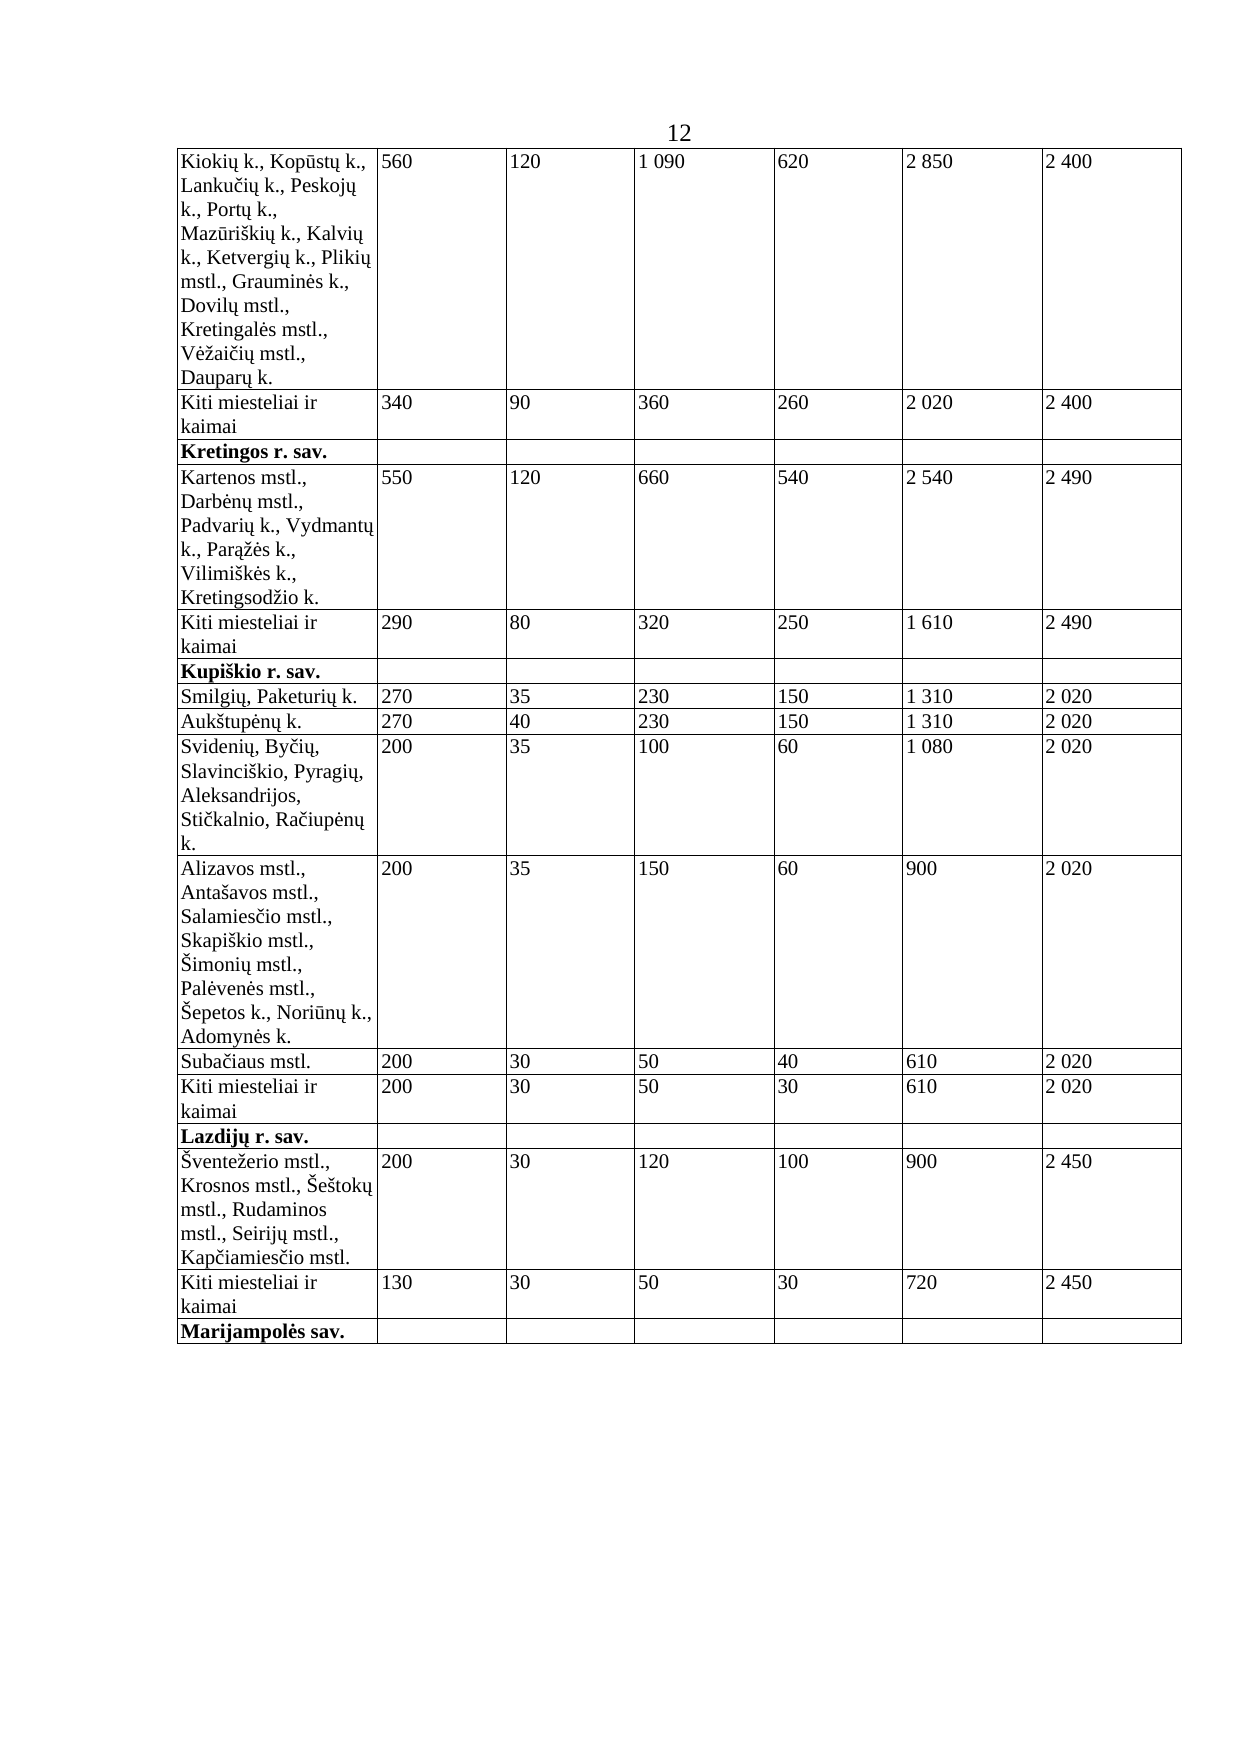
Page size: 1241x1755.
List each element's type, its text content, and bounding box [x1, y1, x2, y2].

table_cell 2 020 [1043, 1075, 1181, 1123]
table_cell [903, 1124, 1042, 1148]
table_cell 2 020 [903, 390, 1042, 438]
table_cell 2 490 [1043, 465, 1181, 609]
table_cell 900 [903, 1149, 1042, 1269]
table_cell 360 [635, 390, 774, 438]
table_cell 230 [635, 709, 774, 733]
table_cell [1043, 659, 1181, 683]
table_cell [635, 1124, 774, 1148]
table_cell 2 400 [1043, 390, 1181, 438]
table_cell [1043, 1319, 1181, 1343]
table_cell 2 850 [903, 149, 1042, 389]
table_cell Subačiaus mstl. [178, 1049, 377, 1073]
table_cell 2 020 [1043, 684, 1181, 708]
table_cell 200 [378, 1149, 506, 1269]
table_cell 2 020 [1043, 1049, 1181, 1073]
table_cell 2 450 [1043, 1270, 1181, 1318]
table_cell 2 020 [1043, 735, 1181, 855]
table_cell 270 [378, 684, 506, 708]
table_cell 610 [903, 1075, 1042, 1123]
table_cell 150 [775, 684, 902, 708]
table_cell 40 [507, 709, 634, 733]
table_cell 120 [507, 465, 634, 609]
table_cell 260 [775, 390, 902, 438]
table_cell 200 [378, 1049, 506, 1073]
table_cell 30 [507, 1049, 634, 1073]
table_cell [507, 659, 634, 683]
table_cell 1 090 [635, 149, 774, 389]
table_cell 250 [775, 610, 902, 658]
table_cell 1 080 [903, 735, 1042, 855]
table_cell 35 [507, 856, 634, 1048]
table_cell 100 [775, 1149, 902, 1269]
table_cell 2 020 [1043, 709, 1181, 733]
table_cell 200 [378, 856, 506, 1048]
table_cell 900 [903, 856, 1042, 1048]
table_cell [378, 1319, 506, 1343]
table_cell 120 [635, 1149, 774, 1269]
table_cell 1 610 [903, 610, 1042, 658]
table_cell [903, 440, 1042, 463]
table_cell 660 [635, 465, 774, 609]
table_cell Kupiškio r. sav. [178, 659, 377, 683]
table_cell 30 [775, 1075, 902, 1123]
table_cell 30 [507, 1075, 634, 1123]
table_cell [635, 659, 774, 683]
table_cell [903, 659, 1042, 683]
table_cell [775, 440, 902, 463]
table_cell 60 [775, 856, 902, 1048]
table_cell 720 [903, 1270, 1042, 1318]
table_cell [507, 1319, 634, 1343]
table_cell [378, 440, 506, 463]
table_cell 2 450 [1043, 1149, 1181, 1269]
table_cell 30 [507, 1149, 634, 1269]
table_cell 610 [903, 1049, 1042, 1073]
table_cell [1043, 440, 1181, 463]
table_cell 1 310 [903, 709, 1042, 733]
table_cell 290 [378, 610, 506, 658]
table_cell Kartenos mstl., Darbėnų mstl., Padvarių k., Vydmantų k., Parąžės k., Vilimiškės k., Kretingsodžio k. [178, 465, 377, 609]
table_cell [775, 659, 902, 683]
table_cell Aukštupėnų k. [178, 709, 377, 733]
table_cell 50 [635, 1075, 774, 1123]
table_cell 60 [775, 735, 902, 855]
table_cell 100 [635, 735, 774, 855]
table_cell Kiokių k., Kopūstų k., Lankučių k., Peskojų k., Portų k., Mazūriškių k., Kalvių k., Ketvergių k., Plikių mstl., Grauminės k., Dovilų mstl., Kretingalės mstl., Vėžaičių mstl., Dauparų k. [178, 149, 377, 389]
table_cell [635, 440, 774, 463]
table_cell 30 [775, 1270, 902, 1318]
table_cell 200 [378, 735, 506, 855]
table_cell [507, 440, 634, 463]
table_cell 130 [378, 1270, 506, 1318]
table_cell 540 [775, 465, 902, 609]
table_cell Marijampolės sav. [178, 1319, 377, 1343]
table_cell 80 [507, 610, 634, 658]
table_cell [507, 1124, 634, 1148]
table_cell 90 [507, 390, 634, 438]
table_cell 230 [635, 684, 774, 708]
table_cell Svidenių, Byčių, Slavinciškio, Pyragių, Aleksandrijos, Stičkalnio, Račiupėnų k. [178, 735, 377, 855]
table_cell [378, 1124, 506, 1148]
table_cell 200 [378, 1075, 506, 1123]
table_cell Kretingos r. sav. [178, 440, 377, 463]
table_cell 560 [378, 149, 506, 389]
table_cell 1 310 [903, 684, 1042, 708]
table_cell Kiti miesteliai ir kaimai [178, 1075, 377, 1123]
table_cell Lazdijų r. sav. [178, 1124, 377, 1148]
table_cell 620 [775, 149, 902, 389]
table_cell Smilgių, Paketurių k. [178, 684, 377, 708]
table_cell [903, 1319, 1042, 1343]
table_cell 35 [507, 735, 634, 855]
table_cell 35 [507, 684, 634, 708]
table_cell 270 [378, 709, 506, 733]
table_cell 150 [635, 856, 774, 1048]
table_cell 2 540 [903, 465, 1042, 609]
table_cell 150 [775, 709, 902, 733]
table_cell Alizavos mstl., Antašavos mstl., Salamiesčio mstl., Skapiškio mstl., Šimonių mstl., Palėvenės mstl., Šepetos k., Noriūnų k., Adomynės k. [178, 856, 377, 1048]
table_cell [378, 659, 506, 683]
table_cell 2 490 [1043, 610, 1181, 658]
table_cell 320 [635, 610, 774, 658]
table_cell Šventežerio mstl., Krosnos mstl., Šeštokų mstl., Rudaminos mstl., Seirijų mstl., Kapčiamiesčio mstl. [178, 1149, 377, 1269]
table_cell 50 [635, 1270, 774, 1318]
table_cell 40 [775, 1049, 902, 1073]
table_cell 50 [635, 1049, 774, 1073]
table_cell Kiti miesteliai ir kaimai [178, 610, 377, 658]
table_cell [775, 1124, 902, 1148]
table_cell Kiti miesteliai ir kaimai [178, 1270, 377, 1318]
table_cell [635, 1319, 774, 1343]
table_cell 120 [507, 149, 634, 389]
table_cell [1043, 1124, 1181, 1148]
table_cell 550 [378, 465, 506, 609]
table_cell Kiti miesteliai ir kaimai [178, 390, 377, 438]
table_cell [775, 1319, 902, 1343]
table_cell 340 [378, 390, 506, 438]
table_cell 2 400 [1043, 149, 1181, 389]
table_cell 2 020 [1043, 856, 1181, 1048]
table_cell 30 [507, 1270, 634, 1318]
